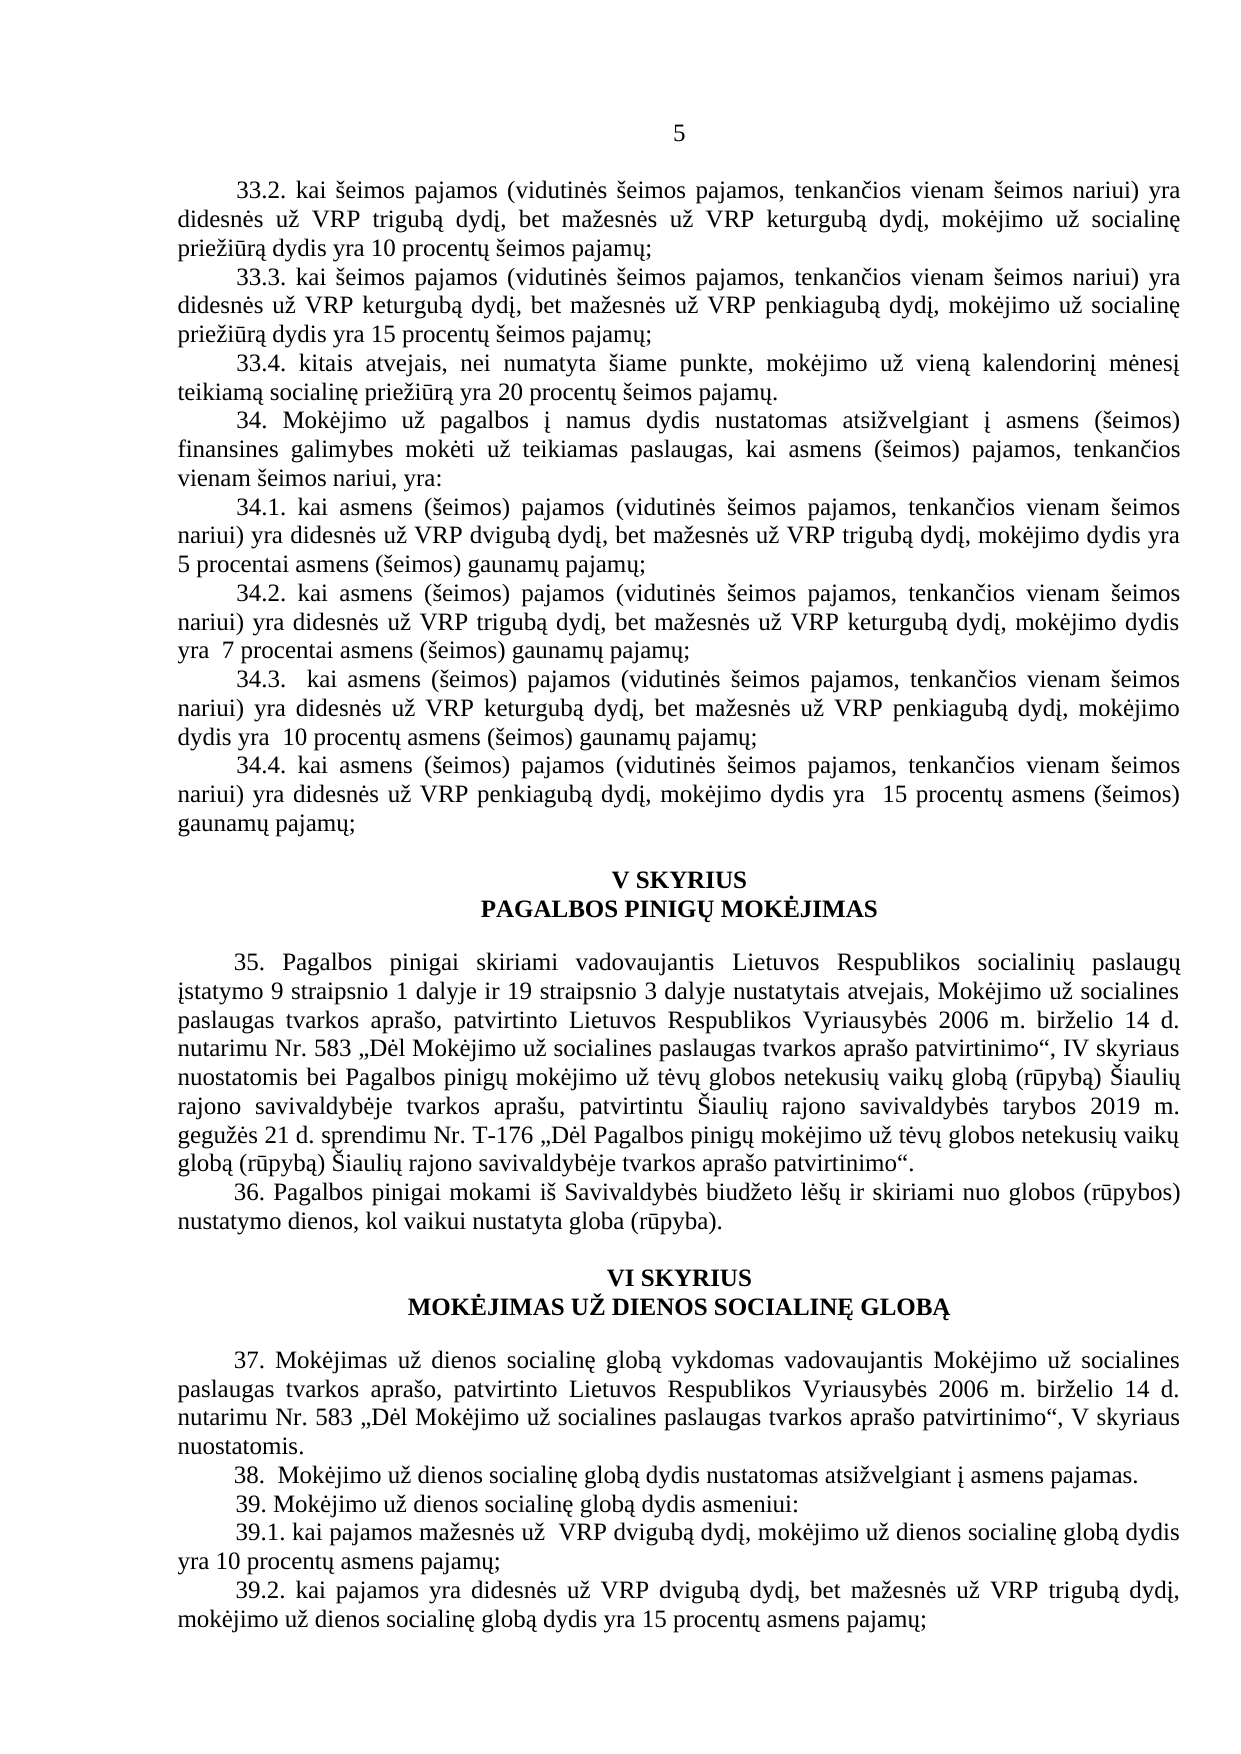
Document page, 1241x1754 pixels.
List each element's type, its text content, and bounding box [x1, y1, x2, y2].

text 39.1. kai pajamos mažesnės už VRP dvigubą dydį, mokėjimo už dienos socialinę globą dydis yra 10 procentų asmens pajamų; [177, 1517, 1181, 1575]
text 35. Pagalbos pinigai skiriami vadovaujantis Lietuvos Respublikos socialinių paslaugų įstatymo 9 straipsnio 1 dalyje ir 19 straipsnio 3 dalyje nustatytais atvejais, Mokėjimo už socialines paslaugas tvarkos aprašo, patvirtinto Lietuvos Respublikos Vyriausybės 2006 m. birželio 14 d. nutarimu Nr. 583 „Dėl Mokėjimo už socialines paslaugas tvarkos aprašo patvirtinimo“, IV skyriaus nuostatomis bei Pagalbos pinigų mokėjimo už tėvų globos netekusių vaikų globą (rūpybą) Šiaulių rajono savivaldybėje tvarkos aprašu, patvirtintu Šiaulių rajono savivaldybės tarybos 2019 m. gegužės 21 d. sprendimu Nr. T-176 „Dėl Pagalbos pinigų mokėjimo už tėvų globos netekusių vaikų globą (rūpybą) Šiaulių rajono savivaldybėje tvarkos aprašo patvirtinimo“. [177, 947, 1181, 1177]
text 34.3. kai asmens (šeimos) pajamos (vidutinės šeimos pajamos, tenkančios vienam šeimos nariui) yra didesnės už VRP keturgubą dydį, bet mažesnės už VRP penkiagubą dydį, mokėjimo dydis yra 10 procentų asmens (šeimos) gaunamų pajamų; [177, 664, 1181, 751]
text 34.2. kai asmens (šeimos) pajamos (vidutinės šeimos pajamos, tenkančios vienam šeimos nariui) yra didesnės už VRP trigubą dydį, bet mažesnės už VRP keturgubą dydį, mokėjimo dydis yra 7 procentai asmens (šeimos) gaunamų pajamų; [177, 578, 1181, 664]
text 38. Mokėjimo už dienos socialinę globą dydis nustatomas atsižvelgiant į asmens pajamas. [177, 1460, 1181, 1489]
text 33.3. kai šeimos pajamos (vidutinės šeimos pajamos, tenkančios vienam šeimos nariui) yra didesnės už VRP keturgubą dydį, bet mažesnės už VRP penkiagubą dydį, mokėjimo už socialinę priežiūrą dydis yra 15 procentų šeimos pajamų; [177, 262, 1181, 348]
text 34.4. kai asmens (šeimos) pajamos (vidutinės šeimos pajamos, tenkančios vienam šeimos nariui) yra didesnės už VRP penkiagubą dydį, mokėjimo dydis yra 15 procentų asmens (šeimos) gaunamų pajamų; [177, 751, 1181, 837]
text 33.4. kitais atvejais, nei numatyta šiame punkte, mokėjimo už vieną kalendorinį mėnesį teikiamą socialinę priežiūrą yra 20 procentų šeimos pajamų. [177, 348, 1181, 406]
text 39.2. kai pajamos yra didesnės už VRP dvigubą dydį, bet mažesnės už VRP trigubą dydį, mokėjimo už dienos socialinę globą dydis yra 15 procentų asmens pajamų; [177, 1575, 1181, 1632]
text 36. Pagalbos pinigai mokami iš Savivaldybės biudžeto lėšų ir skiriami nuo globos (rūpybos) nustatymo dienos, kol vaikui nustatyta globa (rūpyba). [177, 1177, 1181, 1235]
text V SKYRIUS [177, 866, 1181, 894]
text 34. Mokėjimo už pagalbos į namus dydis nustatomas atsižvelgiant į asmens (šeimos) finansines galimybes mokėti už teikiamas paslaugas, kai asmens (šeimos) pajamos, tenkančios vienam šeimos nariui, yra: [177, 406, 1181, 492]
text 33.2. kai šeimos pajamos (vidutinės šeimos pajamos, tenkančios vienam šeimos nariui) yra didesnės už VRP trigubą dydį, bet mažesnės už VRP keturgubą dydį, mokėjimo už socialinę priežiūrą dydis yra 10 procentų šeimos pajamų; [177, 176, 1181, 262]
text 34.1. kai asmens (šeimos) pajamos (vidutinės šeimos pajamos, tenkančios vienam šeimos nariui) yra didesnės už VRP dvigubą dydį, bet mažesnės už VRP trigubą dydį, mokėjimo dydis yra 5 procentai asmens (šeimos) gaunamų pajamų; [177, 492, 1181, 578]
text VI SKYRIUS [177, 1263, 1181, 1292]
text PAGALBOS PINIGŲ MOKĖJIMAS [177, 894, 1181, 923]
text 37. Mokėjimas už dienos socialinę globą vykdomas vadovaujantis Mokėjimo už socialines paslaugas tvarkos aprašo, patvirtinto Lietuvos Respublikos Vyriausybės 2006 m. birželio 14 d. nutarimu Nr. 583 „Dėl Mokėjimo už socialines paslaugas tvarkos aprašo patvirtinimo“, V skyriaus nuostatomis. [177, 1345, 1181, 1460]
text 39. Mokėjimo už dienos socialinę globą dydis asmeniui: [177, 1489, 1181, 1517]
text MOKĖJIMAS UŽ DIENOS SOCIALINĘ GLOBĄ [177, 1292, 1181, 1321]
